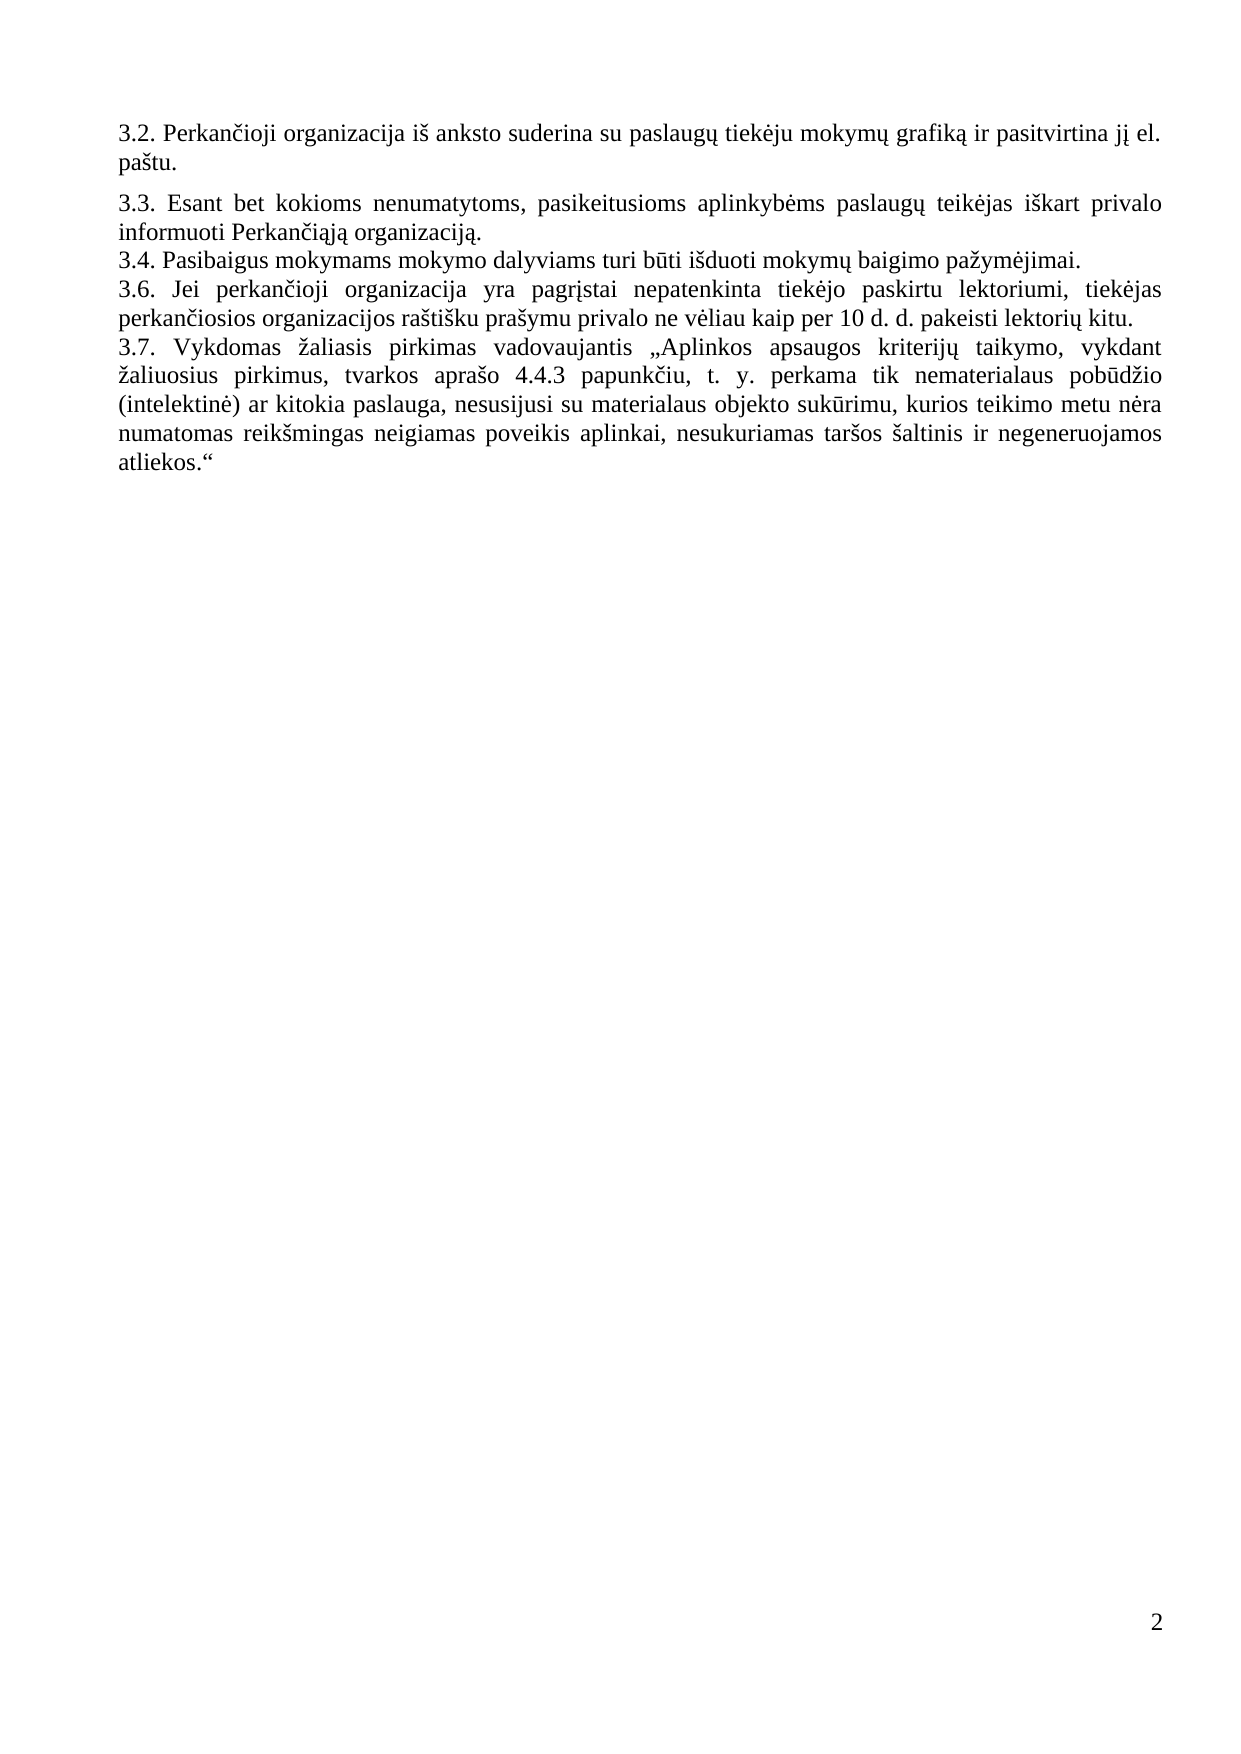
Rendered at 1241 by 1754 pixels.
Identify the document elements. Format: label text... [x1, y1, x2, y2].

text 3.2. Perkančioji organizacija iš anksto suderina su paslaugų tiekėju mokymų grafiką ir pasitvirtina jį el. paštu. [118, 118, 1163, 176]
text 3.3. Esant bet kokioms nenumatytoms, pasikeitusioms aplinkybėms paslaugų teikėjas iškart privalo informuoti Perkančiąją organizaciją. [118, 188, 1163, 246]
text 3.4. Pasibaigus mokymams mokymo dalyviams turi būti išduoti mokymų baigimo pažymėjimai. [118, 246, 1163, 274]
text 3.6. Jei perkančioji organizacija yra pagrįstai nepatenkinta tiekėjo paskirtu lektoriumi, tiekėjas perkančiosios organizacijos raštišku prašymu privalo ne vėliau kaip per 10 d. d. pakeisti lektorių kitu. [118, 274, 1163, 332]
text 3.7. Vykdomas žaliasis pirkimas vadovaujantis „Aplinkos apsaugos kriterijų taikymo, vykdant žaliuosius pirkimus, tvarkos aprašo 4.4.3 papunkčiu, t. y. perkama tik nematerialaus pobūdžio (intelektinė) ar kitokia paslauga, nesusijusi su materialaus objekto sukūrimu, kurios teikimo metu nėra numatomas reikšmingas neigiamas poveikis aplinkai, nesukuriamas taršos šaltinis ir negeneruojamos atliekos.“ [118, 332, 1163, 476]
